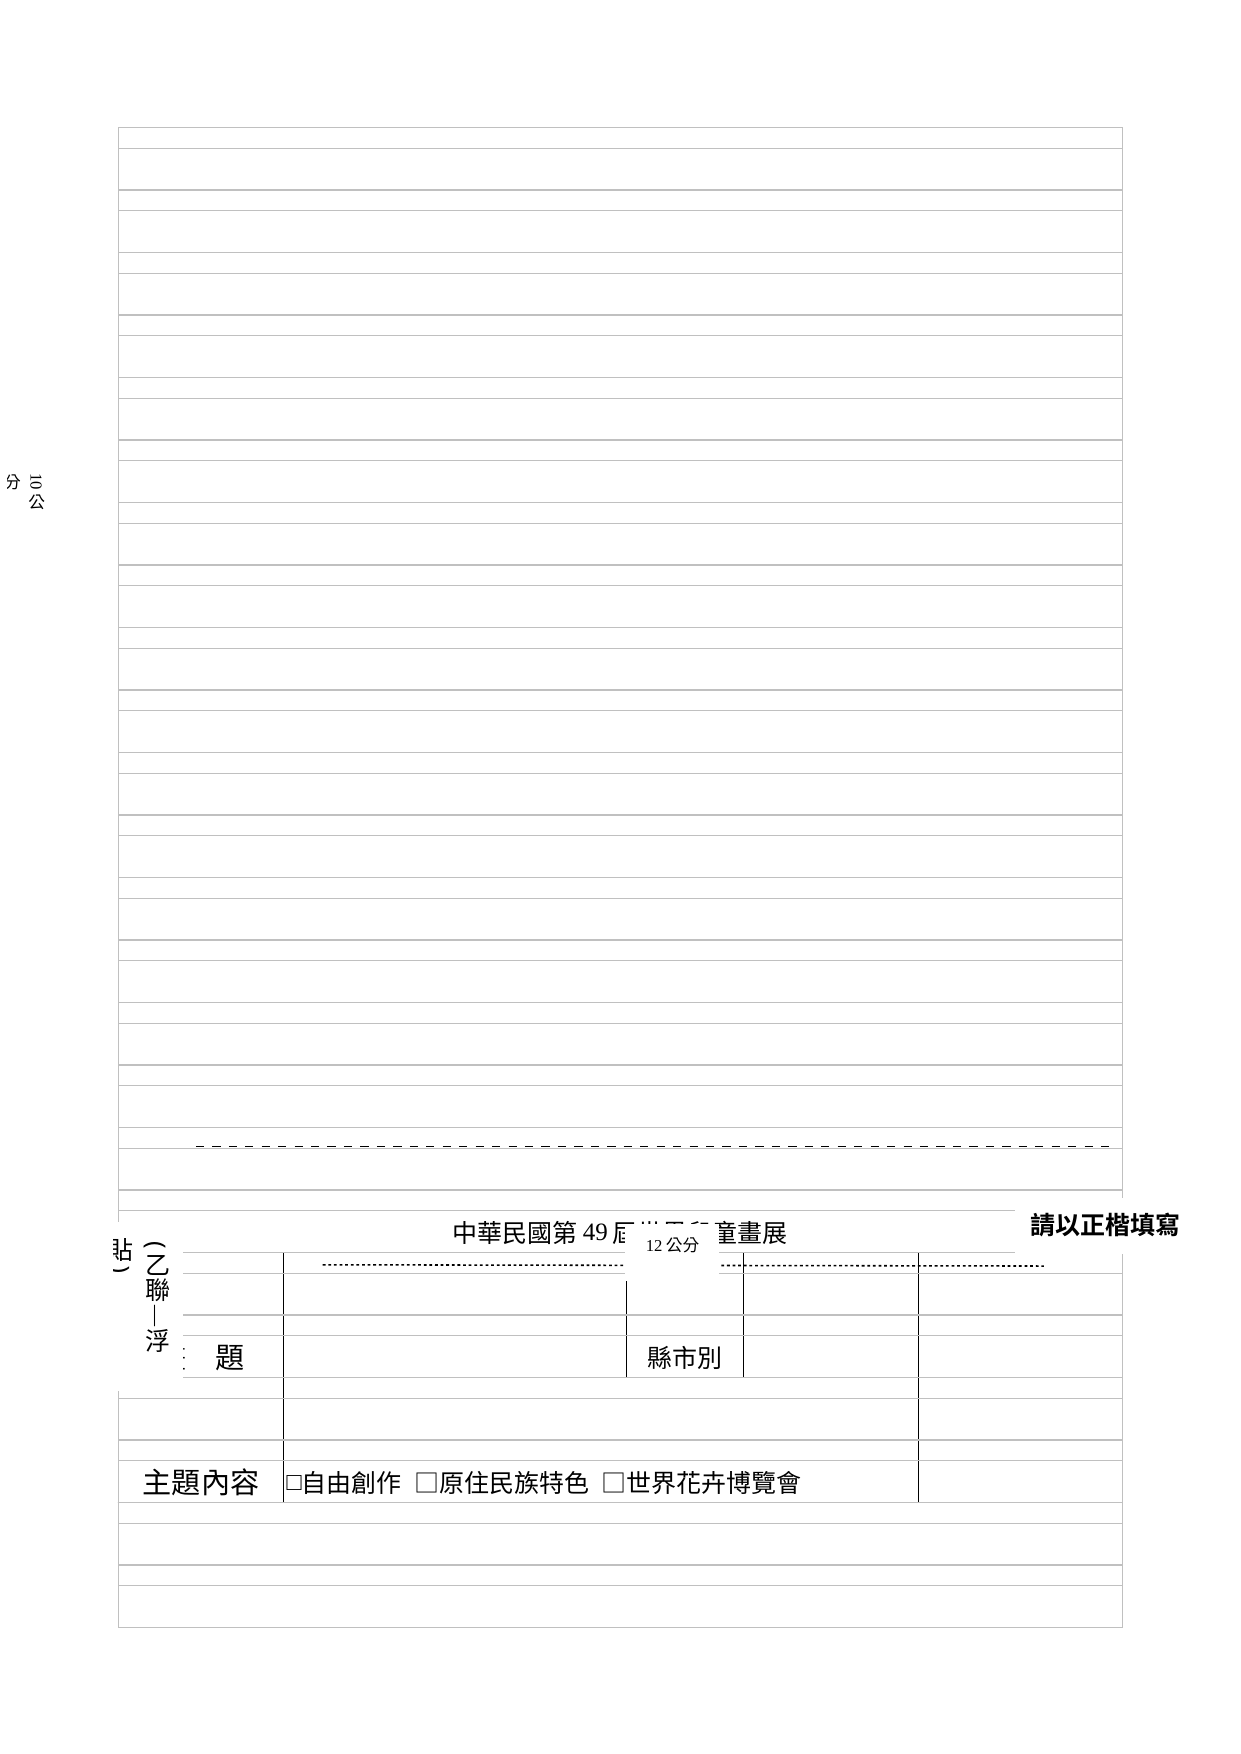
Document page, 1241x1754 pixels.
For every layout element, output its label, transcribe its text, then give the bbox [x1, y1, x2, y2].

table_cell [119, 1399, 283, 1439]
table_header [744, 1274, 918, 1314]
table_header 畫 題 [183, 1336, 283, 1377]
text 中華民國第49屆世界兒童畫展 [106, 1191, 1240, 1391]
table_cell [119, 1441, 283, 1460]
text 12公分 [640, 1232, 704, 1256]
table_header [627, 1274, 743, 1314]
table_cell [284, 1399, 918, 1439]
table_header 縣市別 [627, 1336, 743, 1377]
table_cell □自由創作 □原住民族特色 □世界花卉博覽會 [284, 1461, 918, 1502]
table_header 畫 題 [183, 1253, 283, 1273]
table_header [284, 1274, 626, 1314]
text (乙聯—浮貼) [113, 1237, 176, 1376]
table_header [719, 1253, 743, 1273]
table_header [284, 1253, 625, 1273]
table_header 畫 題 [183, 1274, 283, 1314]
text 請以正楷填寫 [1030, 1206, 1225, 1242]
table_header [284, 1316, 626, 1335]
text 10公分 [7, 473, 49, 518]
table_cell [284, 1378, 918, 1398]
table_header 畫 題 [183, 1316, 283, 1335]
table_cell [119, 1378, 283, 1398]
table_header [744, 1336, 918, 1377]
table_header [744, 1316, 918, 1335]
table_header [744, 1253, 918, 1273]
table_header [627, 1316, 743, 1335]
table_cell [284, 1441, 918, 1460]
table_header [284, 1336, 626, 1377]
table_cell 主題內容 [119, 1461, 283, 1502]
